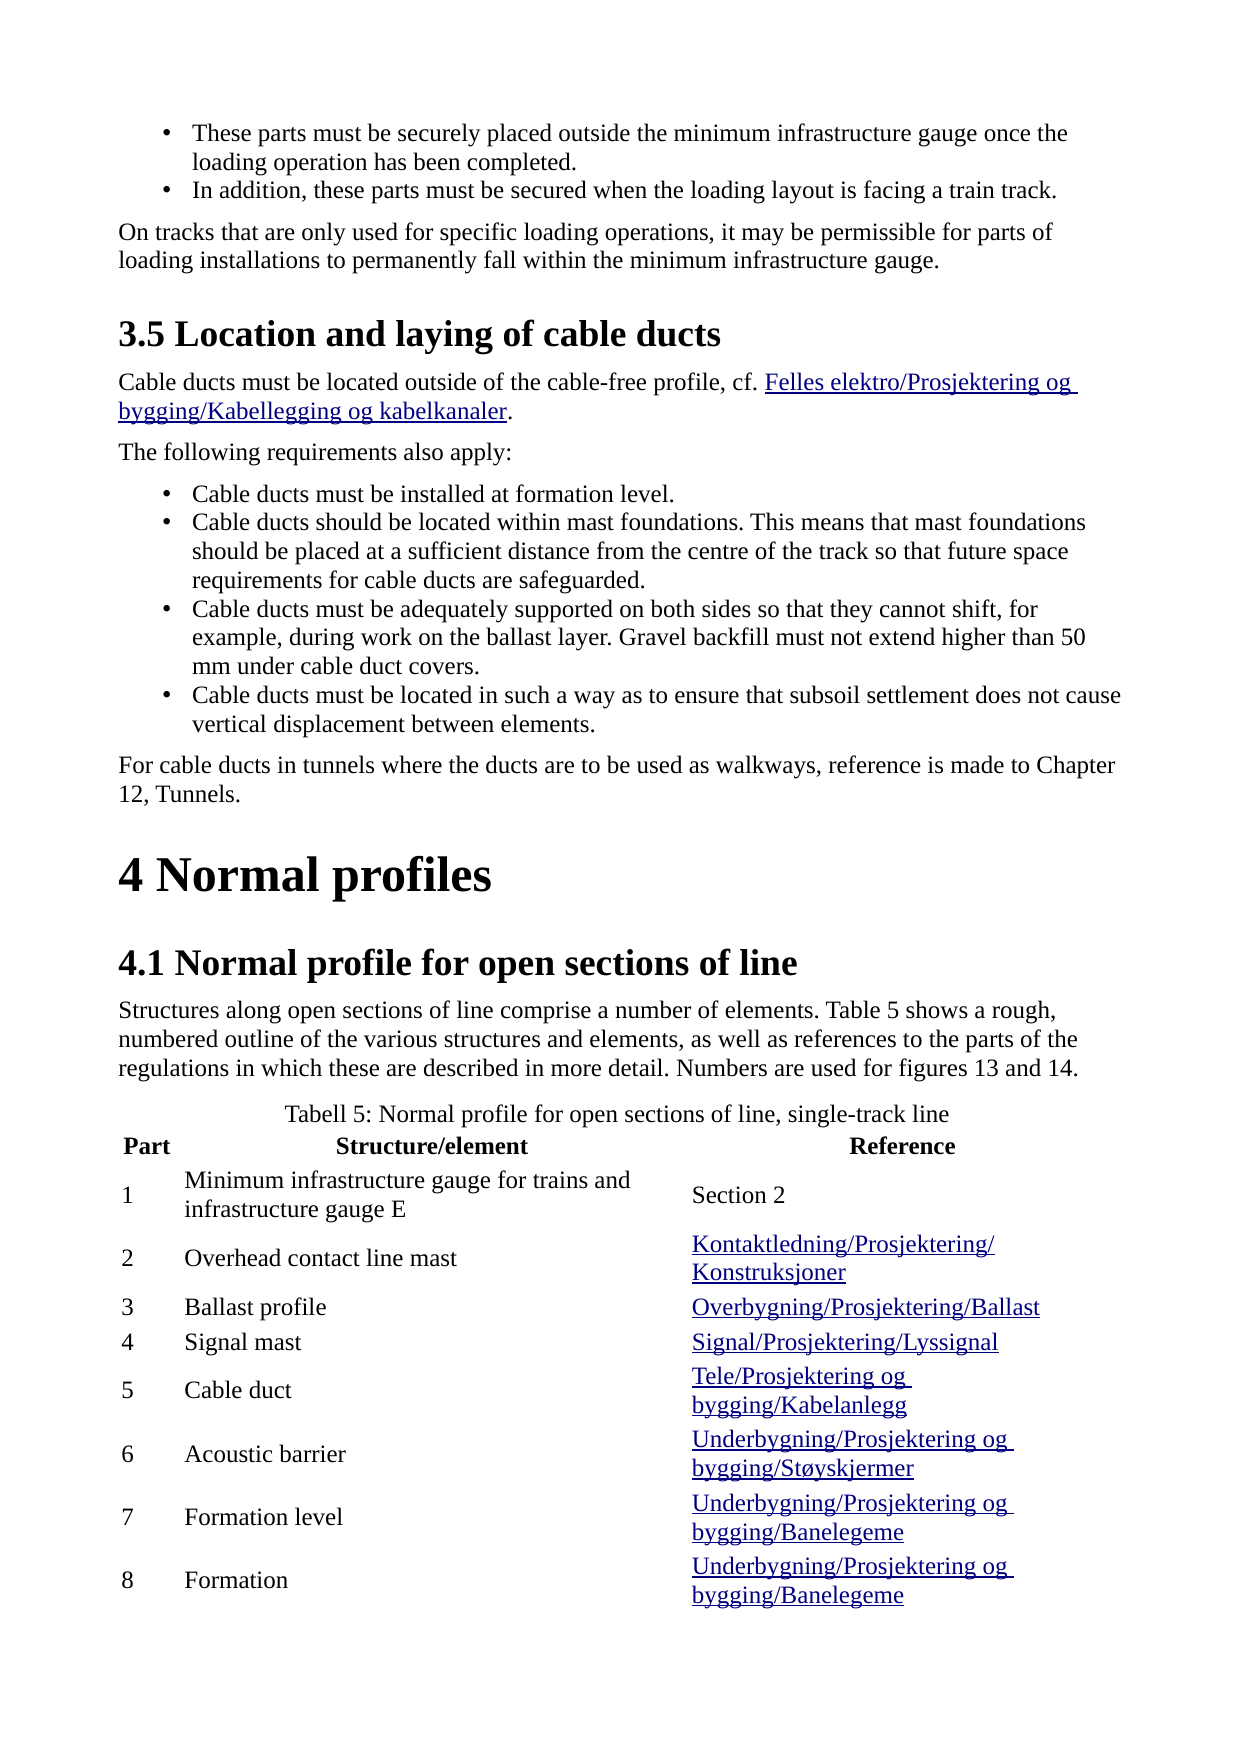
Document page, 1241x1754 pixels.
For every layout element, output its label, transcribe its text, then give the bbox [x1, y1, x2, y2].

table_cell Cable duct [181, 1358, 689, 1422]
text Cable ducts must be located outside of the cable-free profile, cf. Felles elektro/Prosjektering og bygging/Kabellegging og kabelkanaler. [118, 367, 1122, 425]
text The following requirements also apply: [118, 437, 1122, 466]
text On tracks that are only used for specific loading operations, it may be permissible for parts of loading installations to permanently fall within the minimum infrastructure gauge. [118, 217, 1122, 274]
table_cell Overbygning/Prosjektering/Ballast [689, 1289, 1122, 1324]
table_cell 4 [118, 1324, 181, 1358]
table_cell 8 [118, 1548, 181, 1612]
table_cell 7 [118, 1485, 181, 1548]
table_cell 3 [118, 1289, 181, 1324]
table_cell Formation level [181, 1485, 689, 1548]
subtitle 4.1 Normal profile for open sections of line [118, 940, 1122, 983]
table_cell 5 [118, 1358, 181, 1422]
table_cell Overhead contact line mast [181, 1226, 689, 1289]
text Structures along open sections of line comprise a number of elements. Table 5 shows a rough, numbered outline of the various structures and elements, as well as references to the parts of the regulations in which these are described in more detail. Numbers are used for figures 13 and 14. [118, 996, 1122, 1082]
subtitle 4 Normal profiles [118, 845, 1122, 902]
list Cable ducts must be located in such a way as to ensure that subsoil settlement does not cause vertical displacement between elements. [162, 680, 1122, 737]
table_cell Signal mast [181, 1324, 689, 1358]
list Cable ducts should be located within mast foundations. This means that mast foundations should be placed at a sufficient distance from the centre of the track so that future space requirements for cable ducts are safeguarded. [162, 507, 1122, 594]
table_cell Underbygning/Prosjektering og bygging/Banelegeme [689, 1485, 1122, 1548]
table_cell 2 [118, 1226, 181, 1289]
table_cell Signal/Prosjektering/Lyssignal [689, 1324, 1122, 1358]
table_cell 6 [118, 1422, 181, 1485]
table_cell Kontaktledning/Prosjektering/Konstruksjoner [689, 1226, 1122, 1289]
table_cell Formation [181, 1548, 689, 1612]
table_header Reference [689, 1128, 1122, 1162]
table_cell Underbygning/Prosjektering og bygging/Støyskjermer [689, 1422, 1122, 1485]
list Cable ducts must be adequately supported on both sides so that they cannot shift, for example, during work on the ballast layer. Gravel backfill must not extend higher than 50 mm under cable duct covers. [162, 594, 1122, 680]
table_header Part [118, 1128, 181, 1162]
list Cable ducts must be installed at formation level. [162, 479, 1122, 507]
table_header Structure/element [181, 1128, 689, 1162]
table_cell Underbygning/Prosjektering og bygging/Banelegeme [689, 1548, 1122, 1612]
table_cell Section 2 [689, 1163, 1122, 1226]
table_cell 1 [118, 1163, 181, 1226]
table_cell Tele/Prosjektering og bygging/Kabelanlegg [689, 1358, 1122, 1422]
list These parts must be securely placed outside the minimum infrastructure gauge once the loading operation has been completed. [162, 118, 1122, 176]
table_cell Acoustic barrier [181, 1422, 689, 1485]
table_cell Ballast profile [181, 1289, 689, 1324]
subtitle 3.5 Location and laying of cable ducts [118, 312, 1122, 355]
list In addition, these parts must be secured when the loading layout is facing a train track. [162, 176, 1122, 204]
table_cell Minimum infrastructure gauge for trains and infrastructure gauge E [181, 1163, 689, 1226]
text For cable ducts in tunnels where the ducts are to be used as walkways, reference is made to Chapter 12, Tunnels. [118, 750, 1122, 807]
text Tabell 5: Normal profile for open sections of line, single-track line [118, 1099, 1122, 1128]
